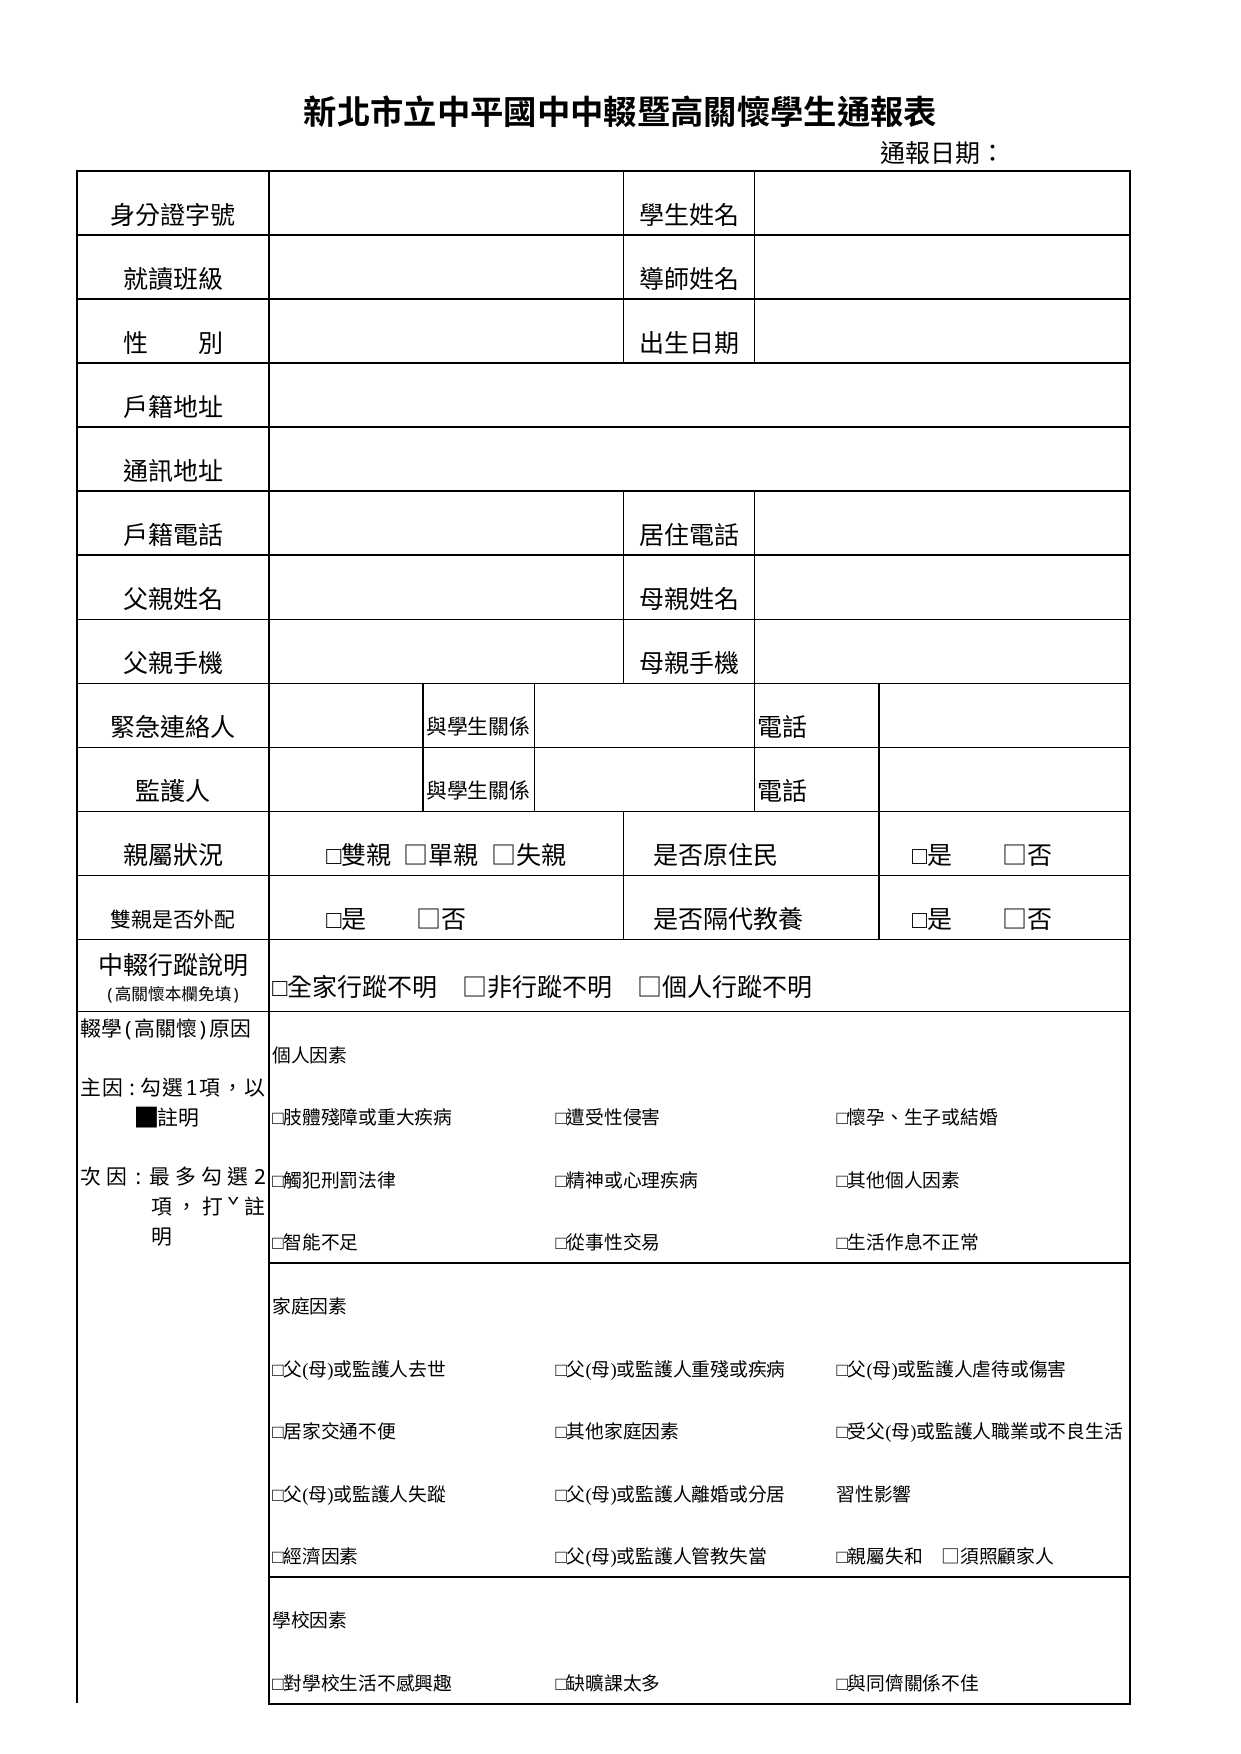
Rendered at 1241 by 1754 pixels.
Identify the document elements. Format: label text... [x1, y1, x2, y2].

table_cell [755, 236, 1129, 298]
table_cell □雙親 □單親 □失親 [270, 812, 623, 875]
table_cell 導師姓名 [624, 236, 754, 298]
table_cell □缺曠課太多 [552, 1578, 833, 1703]
table_header [755, 172, 1129, 234]
table_cell 母親手機 [624, 620, 754, 682]
table_cell 通訊地址 [78, 428, 268, 490]
table_cell 電話 [755, 684, 878, 747]
table_cell 父親手機 [78, 620, 268, 682]
table_cell □懷孕、生子或結婚 □其他個人因素 □生活作息不正常 [833, 1012, 1129, 1262]
table_header 學生姓名 [624, 172, 754, 234]
table_cell 戶籍電話 [78, 492, 268, 554]
table_cell 出生日期 [624, 300, 754, 362]
text 新北市立中平國中中輟暨高關懷學生通報表 [118, 86, 1122, 134]
table_cell □是 □否 [880, 876, 1129, 939]
table_cell 個人因素 □肢體殘障或重大疾病 □觸犯刑罰法律 □智能不足 [270, 1012, 552, 1262]
table_cell □全家行蹤不明 □非行蹤不明 □個人行蹤不明 [270, 940, 1129, 1011]
table_cell 戶籍地址 [78, 364, 268, 426]
table_cell [535, 748, 754, 811]
table_cell 親屬狀況 [78, 812, 268, 875]
table_cell 監護人 [78, 748, 268, 811]
table_cell [270, 236, 623, 298]
table_cell □是 □否 [880, 812, 1129, 875]
table_cell 電話 [755, 748, 878, 811]
table_cell 父親姓名 [78, 556, 268, 618]
table_cell 性 別 [78, 300, 268, 362]
table_cell [880, 748, 1129, 811]
table_cell [535, 684, 754, 747]
table_header [270, 172, 623, 234]
table_cell [270, 300, 623, 362]
table_cell □與同儕關係不佳 [833, 1578, 1129, 1703]
table_cell 緊急連絡人 [78, 684, 268, 747]
table_cell □是 □否 [270, 876, 623, 939]
table_cell [755, 556, 1129, 618]
table_cell 雙親是否外配 [78, 876, 268, 939]
table_cell [270, 620, 623, 682]
table_cell [270, 492, 623, 554]
table_header 身分證字號 [78, 172, 268, 234]
table_cell 與學生關係 [424, 748, 534, 811]
table_cell 居住電話 [624, 492, 754, 554]
table_cell 學校因素 □對學校生活不感興趣 [270, 1578, 552, 1703]
table_cell [880, 684, 1129, 747]
table_cell 輟學(高關懷)原因 主因:勾選1項，以█註明 次因:最多勾選2項，打ˇ註明 [78, 1012, 268, 1703]
table_cell □父(母)或監護人虐待或傷害 □受父(母)或監護人職業或不良生活習性影響 □親屬失和 □須照顧家人 [833, 1264, 1129, 1576]
table_cell □父(母)或監護人重殘或疾病 □其他家庭因素 □父(母)或監護人離婚或分居 □父(母)或監護人管教失當 [552, 1264, 833, 1576]
table_cell 母親姓名 [624, 556, 754, 618]
table_cell □遭受性侵害 □精神或心理疾病 □從事性交易 [552, 1012, 833, 1262]
table_cell [270, 748, 422, 811]
table_cell [270, 556, 623, 618]
table_cell 家庭因素 □父(母)或監護人去世 □居家交通不便 □父(母)或監護人失蹤 □經濟因素 [270, 1264, 552, 1576]
table_cell [755, 620, 1129, 682]
table_cell ­­是否隔代教養 [624, 876, 878, 939]
table_cell 中輟行蹤說明 (高關懷本欄免填) [78, 940, 268, 1011]
table_cell 就讀班級 [78, 236, 268, 298]
text 通報日期： [118, 134, 1005, 170]
table_cell 與學生關係 [424, 684, 534, 747]
table_cell [270, 364, 1129, 426]
table_cell 是否原住民 [624, 812, 878, 875]
table_cell [755, 300, 1129, 362]
table_cell [755, 492, 1129, 554]
table_cell [270, 428, 1129, 490]
table_cell [270, 684, 422, 747]
